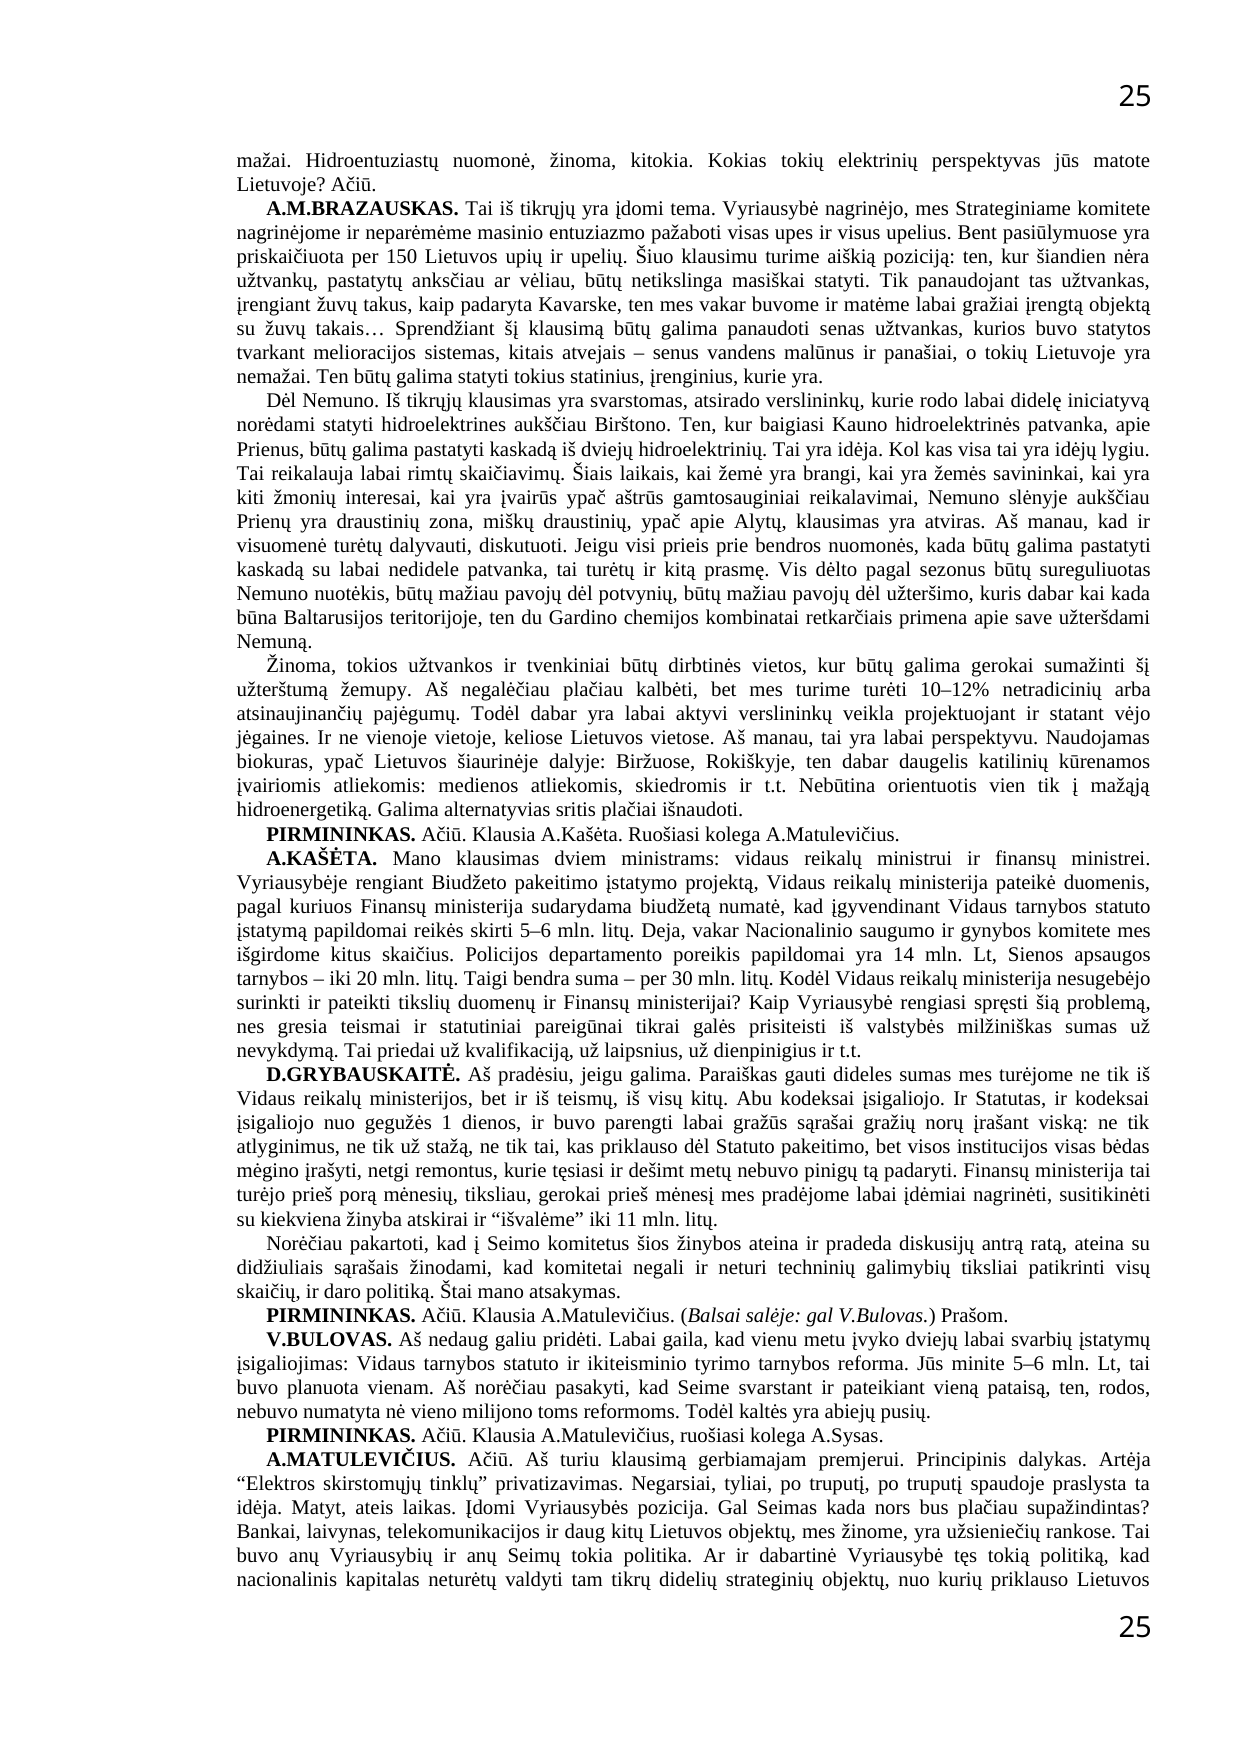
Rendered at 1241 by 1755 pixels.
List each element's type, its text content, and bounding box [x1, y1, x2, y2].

text PIRMININKAS. Ačiū. Klausia A.Kašėta. Ruošiasi kolega A.Matulevičius. [236, 821, 1152, 846]
text mažai. Hidroentuziastų nuomonė, žinoma, kitokia. Kokias tokių elektrinių perspektyvas jūs matote Lietuvoje? Ačiū. [236, 148, 1152, 196]
text A.KAŠĖTA. Mano klausimas dviem ministrams: vidaus reikalų ministrui ir finansų ministrei. Vyriausybėje rengiant Biudžeto pakeitimo įstatymo projektą, Vidaus reikalų ministerija pateikė duomenis, pagal kuriuos Finansų ministerija sudarydama biudžetą numatė, kad įgyvendinant Vidaus tarnybos statuto įstatymą papildomai reikės skirti 5–6 mln. litų. Deja, vakar Nacionalinio saugumo ir gynybos komitete mes išgirdome kitus skaičius. Policijos departamento poreikis papildomai yra 14 mln. Lt, Sienos apsaugos tarnybos – iki 20 mln. litų. Taigi bendra suma – per 30 mln. litų. Kodėl Vidaus reikalų ministerija nesugebėjo surinkti ir pateikti tikslių duomenų ir Finansų ministerijai? Kaip Vyriausybė rengiasi spręsti šią problemą, nes gresia teismai ir statutiniai pareigūnai tikrai galės prisiteisti iš valstybės milžiniškas sumas už nevykdymą. Tai priedai už kvalifikaciją, už laipsnius, už dienpinigius ir t.t. [236, 846, 1152, 1062]
text PIRMININKAS. Ačiū. Klausia A.Matulevičius, ruošiasi kolega A.Sysas. [236, 1423, 1152, 1447]
text V.BULOVAS. Aš nedaug galiu pridėti. Labai gaila, kad vienu metu įvyko dviejų labai svarbių įstatymų įsigaliojimas: Vidaus tarnybos statuto ir ikiteisminio tyrimo tarnybos reforma. Jūs minite 5–6 mln. Lt, tai buvo planuota vienam. Aš norėčiau pasakyti, kad Seime svarstant ir pateikiant vieną pataisą, ten, rodos, nebuvo numatyta nė vieno milijono toms reformoms. Todėl kaltės yra abiejų pusių. [236, 1327, 1152, 1423]
text Norėčiau pakartoti, kad į Seimo komitetus šios žinybos ateina ir pradeda diskusijų antrą ratą, ateina su didžiuliais sąrašais žinodami, kad komitetai negali ir neturi techninių galimybių tiksliai patikrinti visų skaičių, ir daro politiką. Štai mano atsakymas. [236, 1231, 1152, 1303]
text Žinoma, tokios užtvankos ir tvenkiniai būtų dirbtinės vietos, kur būtų galima gerokai sumažinti šį užterštumą žemupy. Aš negalėčiau plačiau kalbėti, bet mes turime turėti 10–12% netradicinių arba atsinaujinančių pajėgumų. Todėl dabar yra labai aktyvi verslininkų veikla projektuojant ir statant vėjo jėgaines. Ir ne vienoje vietoje, keliose Lietuvos vietose. Aš manau, tai yra labai perspektyvu. Naudojamas biokuras, ypač Lietuvos šiaurinėje dalyje: Biržuose, Rokiškyje, ten dabar daugelis katilinių kūrenamos įvairiomis atliekomis: medienos atliekomis, skiedromis ir t.t. Nebūtina orientuotis vien tik į mažąją hidroenergetiką. Galima alternatyvias sritis plačiai išnaudoti. [236, 653, 1152, 821]
text A.M.BRAZAUSKAS. Tai iš tikrųjų yra įdomi tema. Vyriausybė nagrinėjo, mes Strateginiame komitete nagrinėjome ir neparėmėme masinio entuziazmo pažaboti visas upes ir visus upelius. Bent pasiūlymuose yra priskaičiuota per 150 Lietuvos upių ir upelių. Šiuo klausimu turime aiškią poziciją: ten, kur šiandien nėra užtvankų, pastatytų anksčiau ar vėliau, būtų netikslinga masiškai statyti. Tik panaudojant tas užtvankas, įrengiant žuvų takus, kaip padaryta Kavarske, ten mes vakar buvome ir matėme labai gražiai įrengtą objektą su žuvų takais… Sprendžiant šį klausimą būtų galima panaudoti senas užtvankas, kurios buvo statytos tvarkant melioracijos sistemas, kitais atvejais – senus vandens malūnus ir panašiai, o tokių Lietuvoje yra nemažai. Ten būtų galima statyti tokius statinius, įrenginius, kurie yra. [236, 196, 1152, 388]
text PIRMININKAS. Ačiū. Klausia A.Matulevičius. (Balsai salėje: gal V.Bulovas.) Prašom. [236, 1303, 1152, 1327]
text Dėl Nemuno. Iš tikrųjų klausimas yra svarstomas, atsirado verslininkų, kurie rodo labai didelę iniciatyvą norėdami statyti hidroelektrines aukščiau Birštono. Ten, kur baigiasi Kauno hidroelektrinės patvanka, apie Prienus, būtų galima pastatyti kaskadą iš dviejų hidroelektrinių. Tai yra idėja. Kol kas visa tai yra idėjų lygiu. Tai reikalauja labai rimtų skaičiavimų. Šiais laikais, kai žemė yra brangi, kai yra žemės savininkai, kai yra kiti žmonių interesai, kai yra įvairūs ypač aštrūs gamtosauginiai reikalavimai, Nemuno slėnyje aukščiau Prienų yra draustinių zona, miškų draustinių, ypač apie Alytų, klausimas yra atviras. Aš manau, kad ir visuomenė turėtų dalyvauti, diskutuoti. Jeigu visi prieis prie bendros nuomonės, kada būtų galima pastatyti kaskadą su labai nedidele patvanka, tai turėtų ir kitą prasmę. Vis dėlto pagal sezonus būtų sureguliuotas Nemuno nuotėkis, būtų mažiau pavojų dėl potvynių, būtų mažiau pavojų dėl užteršimo, kuris dabar kai kada būna Baltarusijos teritorijoje, ten du Gardino chemijos kombinatai retkarčiais primena apie save užteršdami Nemuną. [236, 388, 1152, 653]
text A.MATULEVIČIUS. Ačiū. Aš turiu klausimą gerbiamajam premjerui. Principinis dalykas. Artėja “Elektros skirstomųjų tinklų” privatizavimas. Negarsiai, tyliai, po truputį, po truputį spaudoje praslysta ta idėja. Matyt, ateis laikas. Įdomi Vyriausybės pozicija. Gal Seimas kada nors bus plačiau supažindintas? Bankai, laivynas, telekomunikacijos ir daug kitų Lietuvos objektų, mes žinome, yra užsieniečių rankose. Tai buvo anų Vyriausybių ir anų Seimų tokia politika. Ar ir dabartinė Vyriausybė tęs tokią politiką, kad nacionalinis kapitalas neturėtų valdyti tam tikrų didelių strateginių objektų, nuo kurių priklauso Lietuvos [236, 1447, 1152, 1591]
text D.GRYBAUSKAITĖ. Aš pradėsiu, jeigu galima. Paraiškas gauti dideles sumas mes turėjome ne tik iš Vidaus reikalų ministerijos, bet ir iš teismų, iš visų kitų. Abu kodeksai įsigaliojo. Ir Statutas, ir kodeksai įsigaliojo nuo gegužės 1 dienos, ir buvo parengti labai gražūs sąrašai gražių norų įrašant viską: ne tik atlyginimus, ne tik už stažą, ne tik tai, kas priklauso dėl Statuto pakeitimo, bet visos institucijos visas bėdas mėgino įrašyti, netgi remontus, kurie tęsiasi ir dešimt metų nebuvo pinigų tą padaryti. Finansų ministerija tai turėjo prieš porą mėnesių, tiksliau, gerokai prieš mėnesį mes pradėjome labai įdėmiai nagrinėti, susitikinėti su kiekviena žinyba atskirai ir “išvalėme” iki 11 mln. litų. [236, 1062, 1152, 1231]
